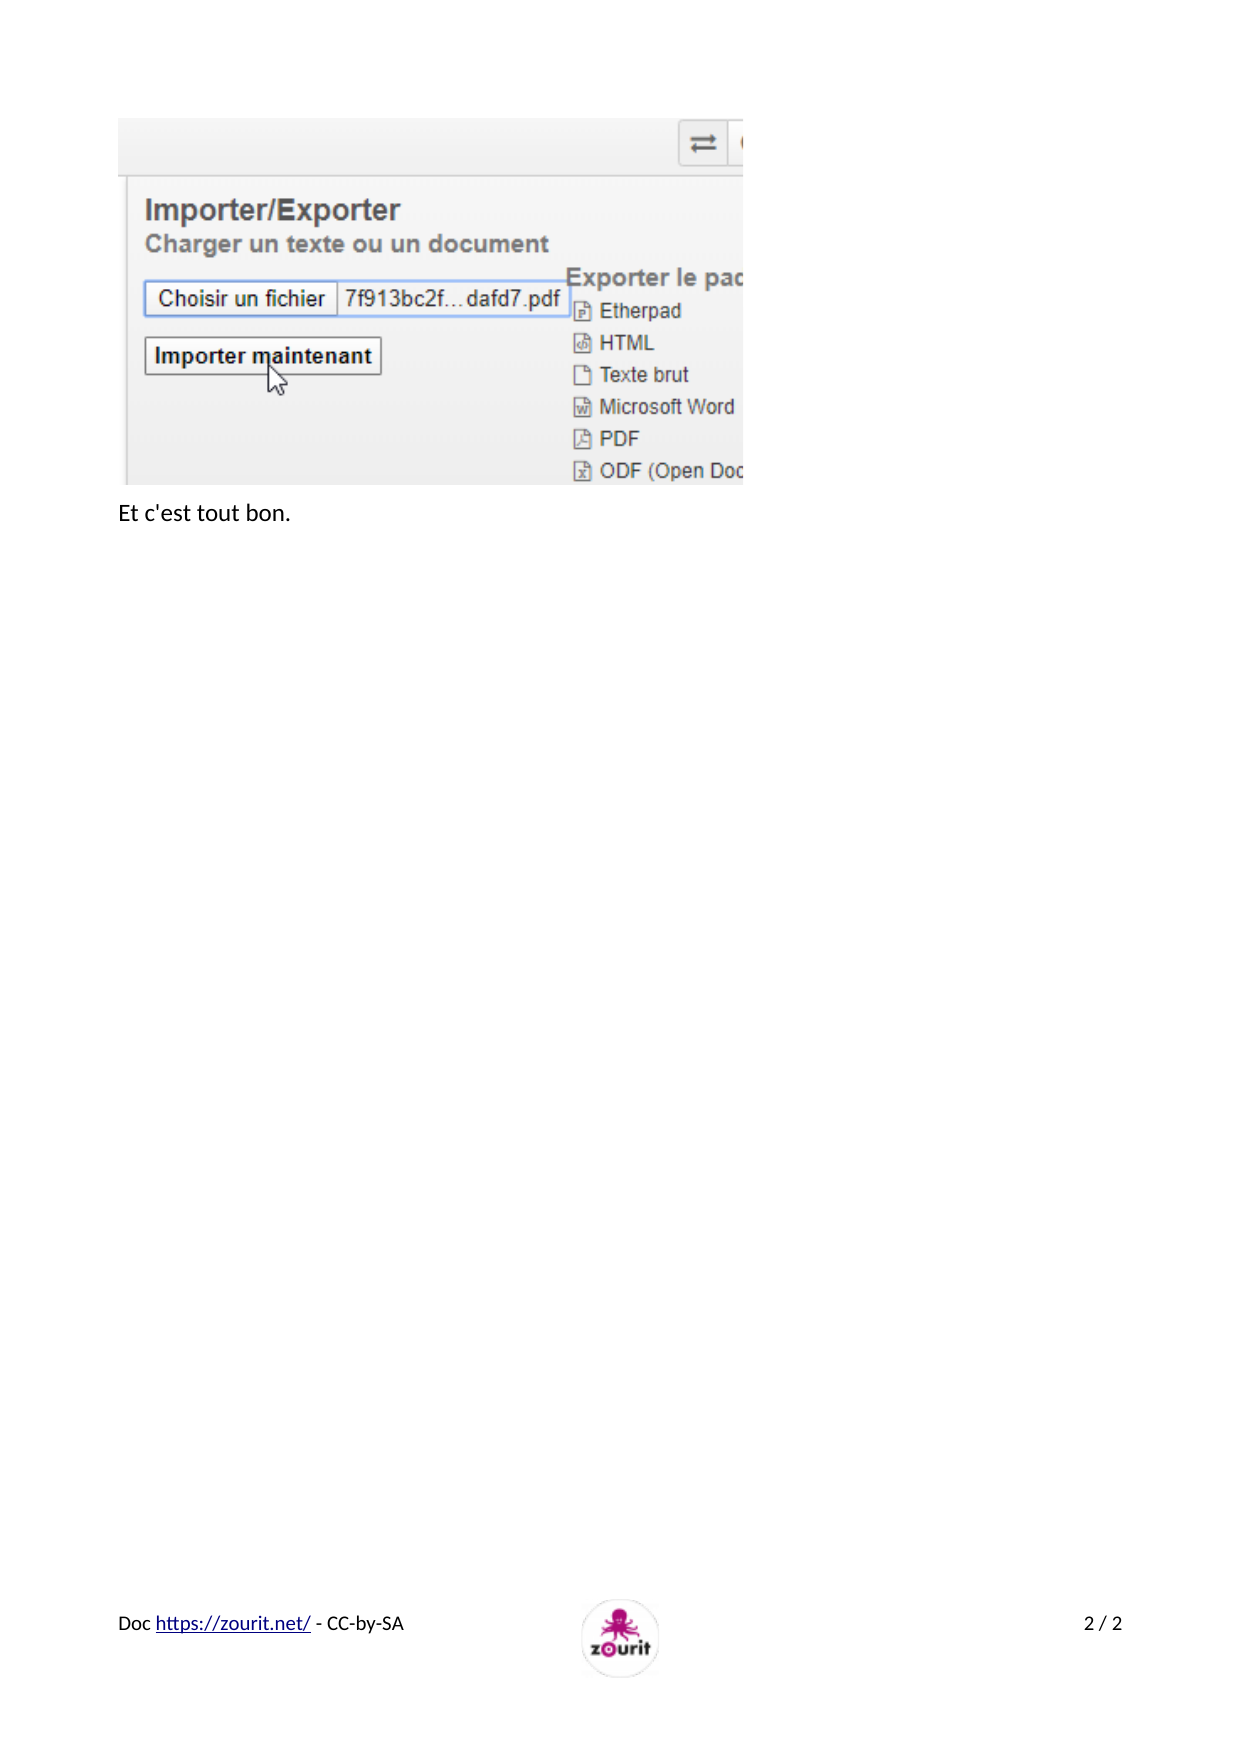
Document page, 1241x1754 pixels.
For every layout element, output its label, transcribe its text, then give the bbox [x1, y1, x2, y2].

text Et c'est tout bon. [118, 497, 1122, 527]
picture [581, 1599, 660, 1678]
picture [118, 118, 744, 485]
